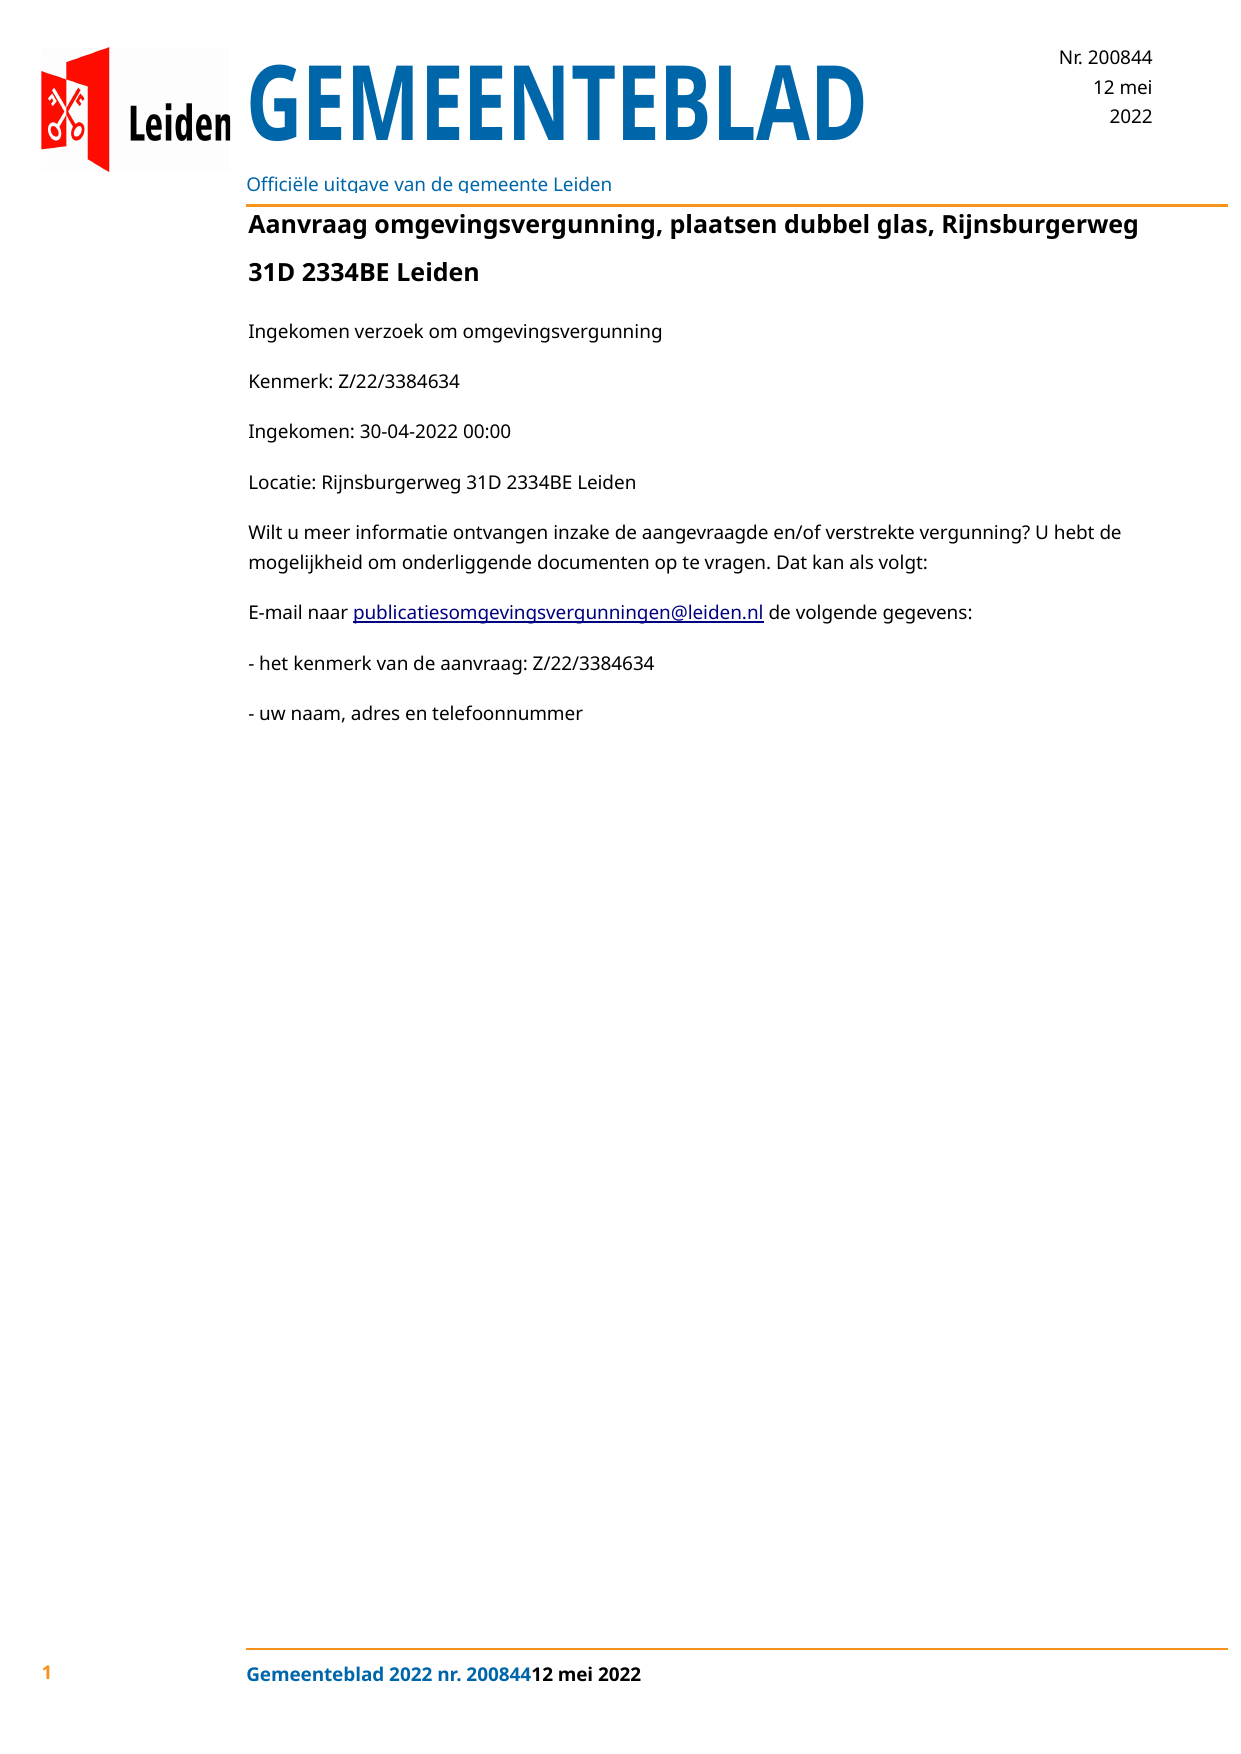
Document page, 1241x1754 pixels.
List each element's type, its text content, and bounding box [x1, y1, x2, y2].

text Kenmerk: Z/22/3384634 [248, 368, 1152, 394]
text Wilt u meer informatie ontvangen inzake de aangevraagde en/of verstrekte vergunning? U hebt de mogelijkheid om onderliggende documenten op te vragen. Dat kan als volgt: [248, 519, 1152, 575]
text - uw naam, adres en telefoonnummer [248, 700, 1152, 726]
text - het kenmerk van de aanvraag: Z/22/3384634 [248, 650, 1152, 676]
picture [41, 47, 231, 172]
text Ingekomen: 30-04-2022 00:00 [248, 419, 1152, 444]
text E-mail naar publicatiesomgevingsvergunningen@leiden.nl de volgende gegevens: [248, 599, 1152, 625]
text Ingekomen verzoek om omgevingsvergunning [248, 318, 1152, 344]
text Locatie: Rijnsburgerweg 31D 2334BE Leiden [248, 469, 1152, 495]
text Aanvraag omgevingsvergunning, plaatsen dubbel glas, Rijnsburgerweg 31D 2334BE Leiden [248, 207, 1152, 288]
